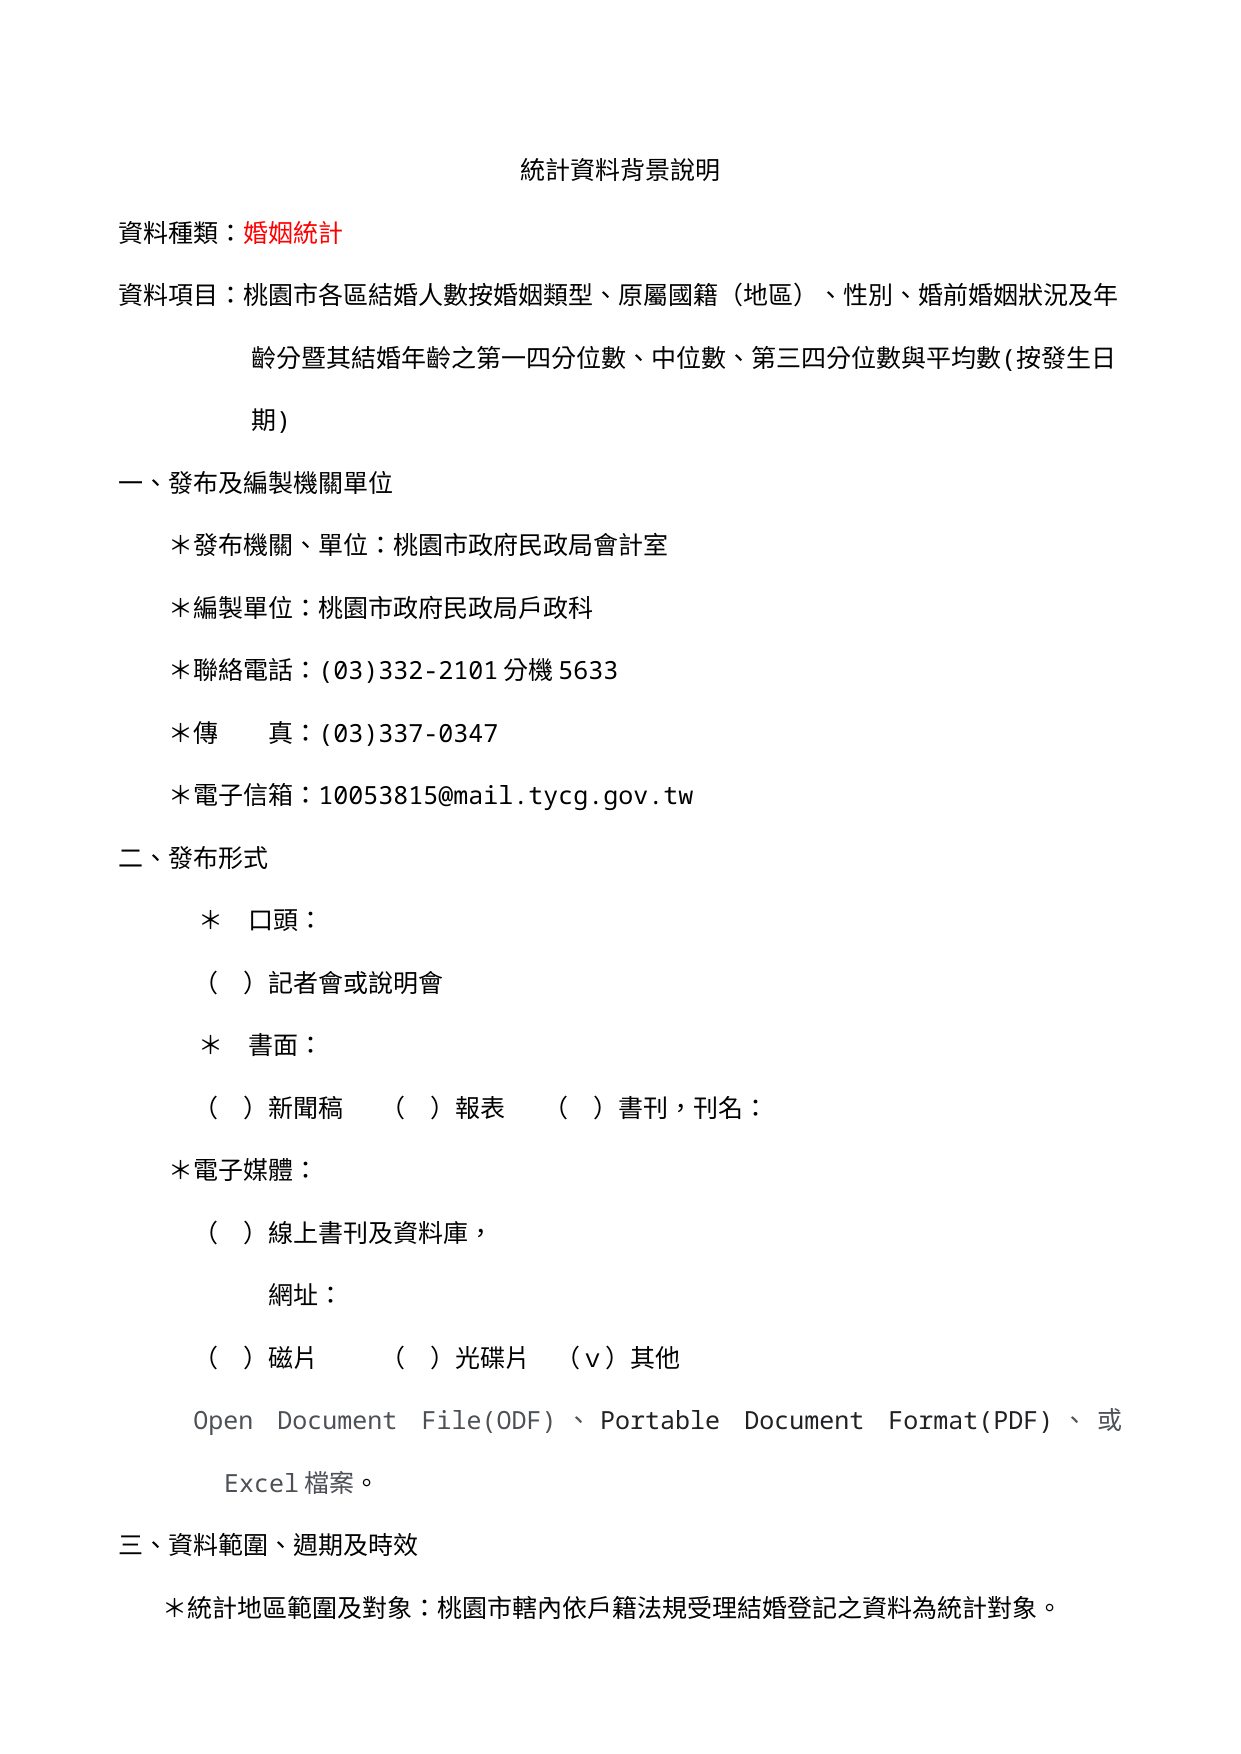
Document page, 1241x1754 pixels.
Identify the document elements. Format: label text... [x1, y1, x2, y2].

text （ ）新聞稿 （ ）報表 （ ）書刊，刊名： [193, 1064, 1122, 1127]
text （ ）記者會或說明會 [193, 939, 1122, 1002]
list 口頭： [198, 877, 1122, 939]
text 一、發布及編製機關單位 [118, 439, 1122, 502]
text ＊編製單位：桃園市政府民政局戶政科 [168, 564, 1122, 627]
text ＊聯絡電話：(03)332-2101分機5633 [168, 627, 1122, 689]
text ＊傳 真：(03)337-0347 [168, 689, 1122, 752]
text ＊電子媒體： [168, 1127, 1122, 1189]
text 資料種類：婚姻統計 [118, 189, 1122, 252]
text Open Document File(ODF)、Portable Document Format(PDF)、或Excel檔案。 [193, 1377, 1122, 1502]
list 書面： [198, 1002, 1122, 1064]
text 資料項目：桃園市各區結婚人數按婚姻類型、原屬國籍（地區）、性別、婚前婚姻狀況及年齡分暨其結婚年齡之第一四分位數、中位數、第三四分位數與平均數(按發生日期) [118, 252, 1122, 439]
text 二、發布形式 [118, 814, 1122, 877]
text （ ）線上書刊及資料庫， [193, 1189, 1122, 1252]
text 三、資料範圍、週期及時效 [118, 1502, 1122, 1564]
text 統計資料背景說明 [118, 127, 1122, 189]
text ＊發布機關、單位：桃園市政府民政局會計室 [168, 502, 1122, 564]
text 網址： [193, 1252, 1122, 1314]
text ＊統計地區範圍及對象：桃園市轄內依戶籍法規受理結婚登記之資料為統計對象。 [118, 1564, 1122, 1627]
text （ ）磁片 （ ）光碟片 （ｖ）其他 [193, 1314, 1122, 1377]
text ＊電子信箱：10053815@mail.tycg.gov.tw [168, 752, 1122, 814]
